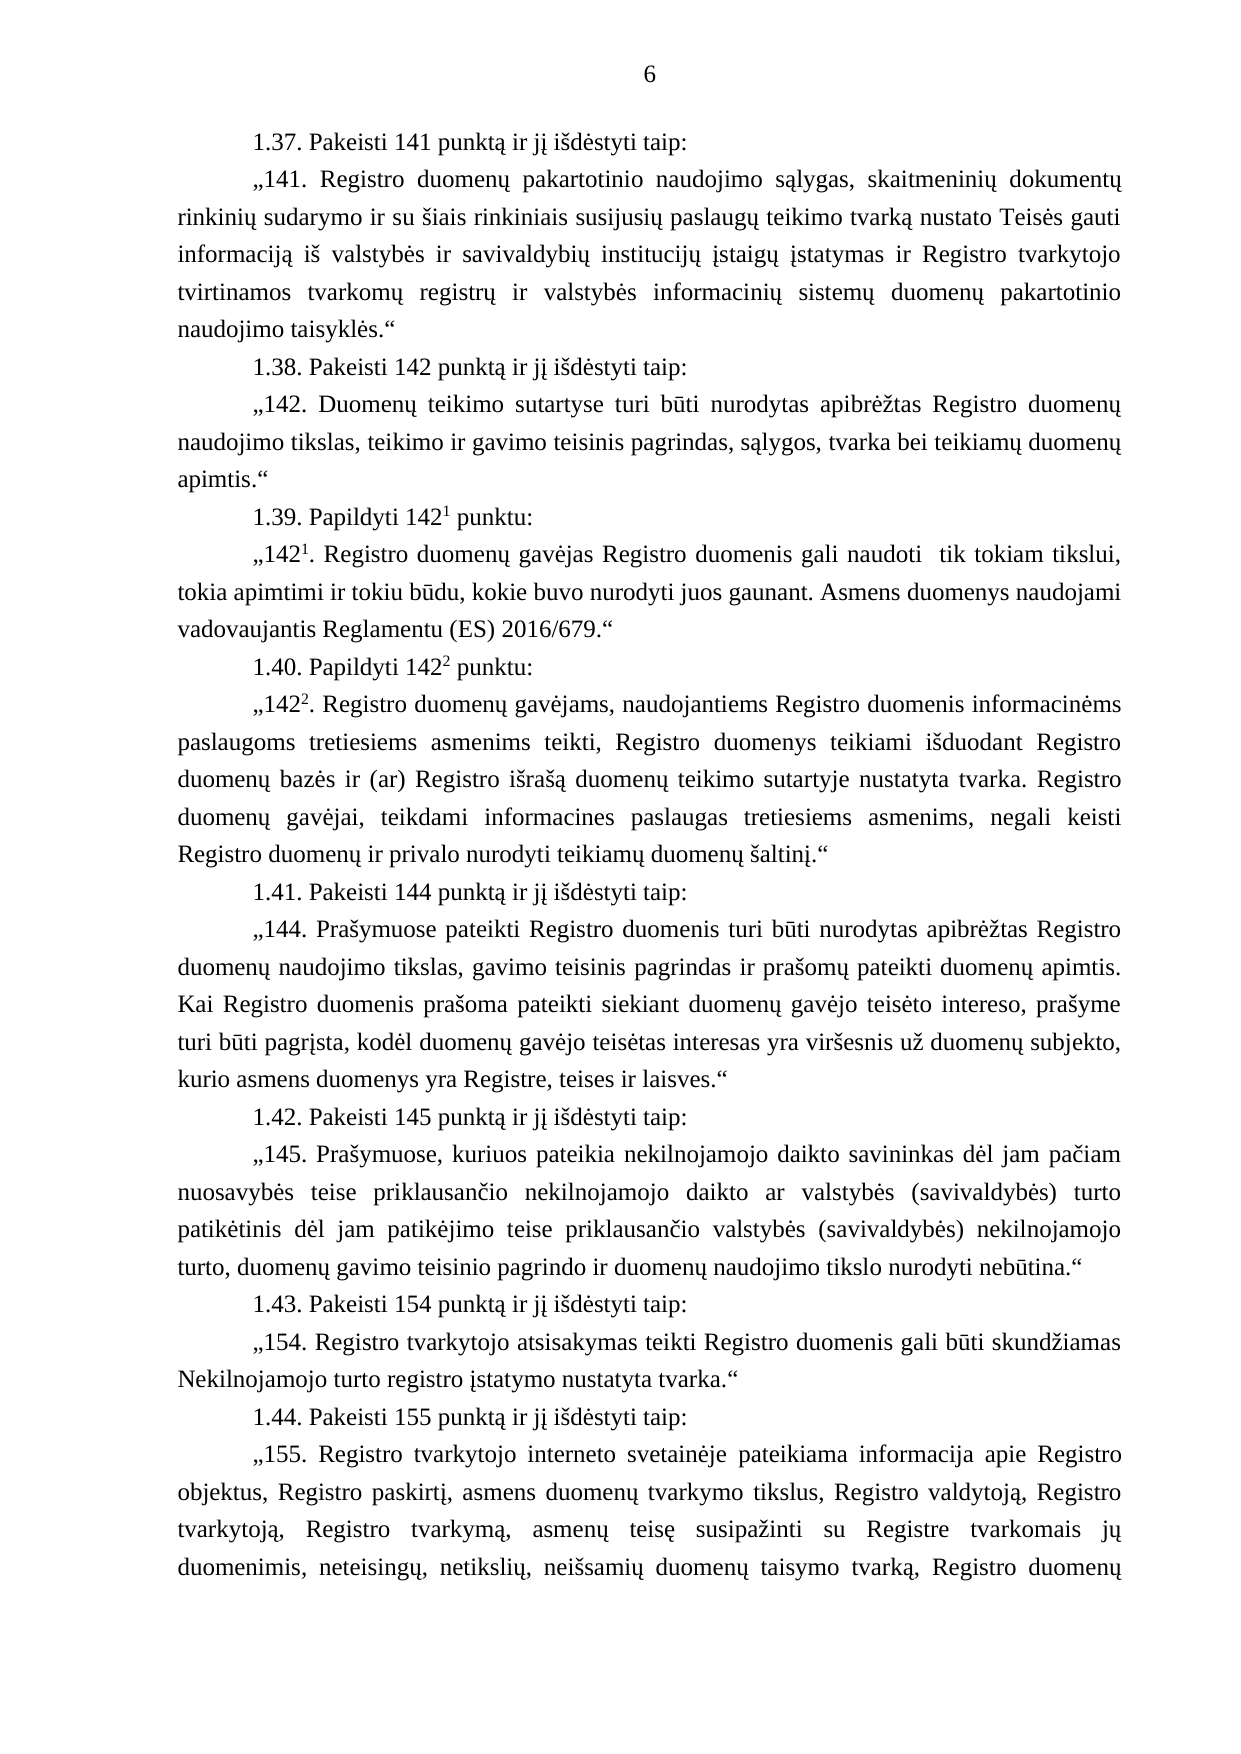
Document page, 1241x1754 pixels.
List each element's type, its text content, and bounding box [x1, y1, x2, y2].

text 1.41. Pakeisti 144 punktą ir jį išdėstyti taip: [177, 868, 1122, 906]
text 1.40. Papildyti 1422 punktu: [177, 643, 1122, 681]
text „145. Prašymuose, kuriuos pateikia nekilnojamojo daikto savininkas dėl jam pačiam nuosavybės teise priklausančio nekilnojamojo daikto ar valstybės (savivaldybės) turto patikėtinis dėl jam patikėjimo teise priklausančio valstybės (savivaldybės) nekilnojamojo turto, duomenų gavimo teisinio pagrindo ir duomenų naudojimo tikslo nurodyti nebūtina.“ [177, 1131, 1122, 1281]
text 1.44. Pakeisti 155 punktą ir jį išdėstyti taip: [177, 1393, 1122, 1431]
text „155. Registro tvarkytojo interneto svetainėje pateikiama informacija apie Registro objektus, Registro paskirtį, asmens duomenų tvarkymo tikslus, Registro valdytoją, Registro tvarkytoją, Registro tvarkymą, asmenų teisę susipažinti su Registre tvarkomais jų duomenimis, neteisingų, netikslių, neišsamių duomenų taisymo tvarką, Registro duomenų [177, 1431, 1122, 1581]
text „144. Prašymuose pateikti Registro duomenis turi būti nurodytas apibrėžtas Registro duomenų naudojimo tikslas, gavimo teisinis pagrindas ir prašomų pateikti duomenų apimtis. Kai Registro duomenis prašoma pateikti siekiant duomenų gavėjo teisėto intereso, prašyme turi būti pagrįsta, kodėl duomenų gavėjo teisėtas interesas yra viršesnis už duomenų subjekto, kurio asmens duomenys yra Registre, teises ir laisves.“ [177, 906, 1122, 1093]
text 1.37. Pakeisti 141 punktą ir jį išdėstyti taip: [177, 118, 1122, 156]
text „141. Registro duomenų pakartotinio naudojimo sąlygas, skaitmeninių dokumentų rinkinių sudarymo ir su šiais rinkiniais susijusių paslaugų teikimo tvarką nustato Teisės gauti informaciją iš valstybės ir savivaldybių institucijų įstaigų įstatymas ir Registro tvarkytojo tvirtinamos tvarkomų registrų ir valstybės informacinių sistemų duomenų pakartotinio naudojimo taisyklės.“ [177, 156, 1122, 343]
text 1.42. Pakeisti 145 punktą ir jį išdėstyti taip: [177, 1093, 1122, 1131]
text 1.39. Papildyti 1421 punktu: [177, 493, 1122, 531]
text „154. Registro tvarkytojo atsisakymas teikti Registro duomenis gali būti skundžiamas Nekilnojamojo turto registro įstatymo nustatyta tvarka.“ [177, 1318, 1122, 1393]
text „142. Duomenų teikimo sutartyse turi būti nurodytas apibrėžtas Registro duomenų naudojimo tikslas, teikimo ir gavimo teisinis pagrindas, sąlygos, tvarka bei teikiamų duomenų apimtis.“ [177, 381, 1122, 493]
text 1.43. Pakeisti 154 punktą ir jį išdėstyti taip: [177, 1281, 1122, 1318]
text 1.38. Pakeisti 142 punktą ir jį išdėstyti taip: [177, 343, 1122, 381]
text „1421. Registro duomenų gavėjas Registro duomenis gali naudoti tik tokiam tikslui, tokia apimtimi ir tokiu būdu, kokie buvo nurodyti juos gaunant. Asmens duomenys naudojami vadovaujantis Reglamentu (ES) 2016/679.“ [177, 531, 1122, 643]
text „1422. Registro duomenų gavėjams, naudojantiems Registro duomenis informacinėms paslaugoms tretiesiems asmenims teikti, Registro duomenys teikiami išduodant Registro duomenų bazės ir (ar) Registro išrašą duomenų teikimo sutartyje nustatyta tvarka. Registro duomenų gavėjai, teikdami informacines paslaugas tretiesiems asmenims, negali keisti Registro duomenų ir privalo nurodyti teikiamų duomenų šaltinį.“ [177, 681, 1122, 868]
